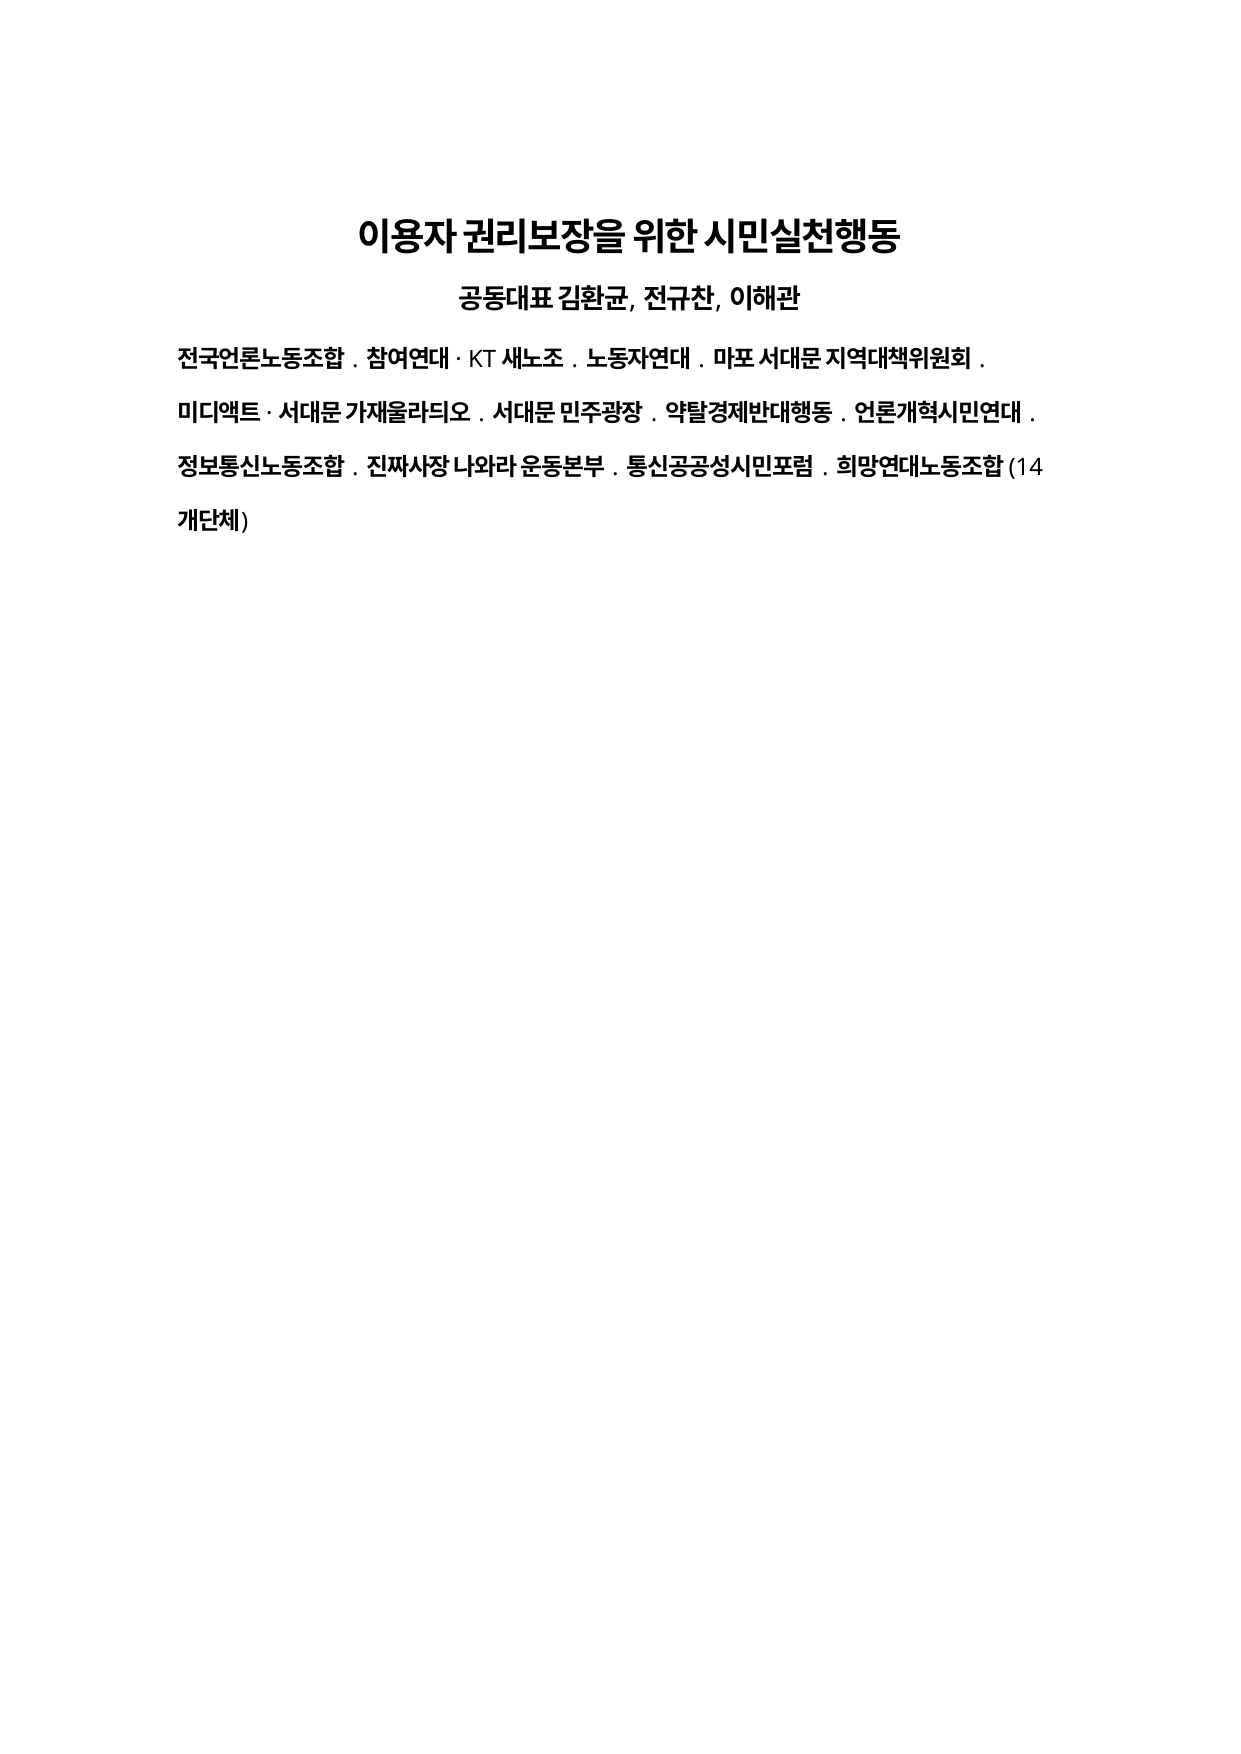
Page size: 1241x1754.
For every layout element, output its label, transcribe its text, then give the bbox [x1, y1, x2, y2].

text 공동대표 김환균, 전규찬, 이해관 [177, 277, 1063, 317]
text 이용자 권리보장을 위한 시민실천행동 [177, 207, 1063, 261]
text 전국언론노동조합 ․ 참여연대 · KT새노조 ․ 노동자연대 ․ 마포 서대문 지역대책위원회 ․ 미디액트 · 서대문 가재울라듸오 ․ 서대문 민주광장 ․ 약탈경제반대행동 ․ 언론개혁시민연대 ․ 정보통신노동조합 ․ 진짜사장 나와라 운동본부 ․ 통신공공성시민포럼 ․ 희망연대노동조합 (14개단체) [177, 340, 1063, 536]
